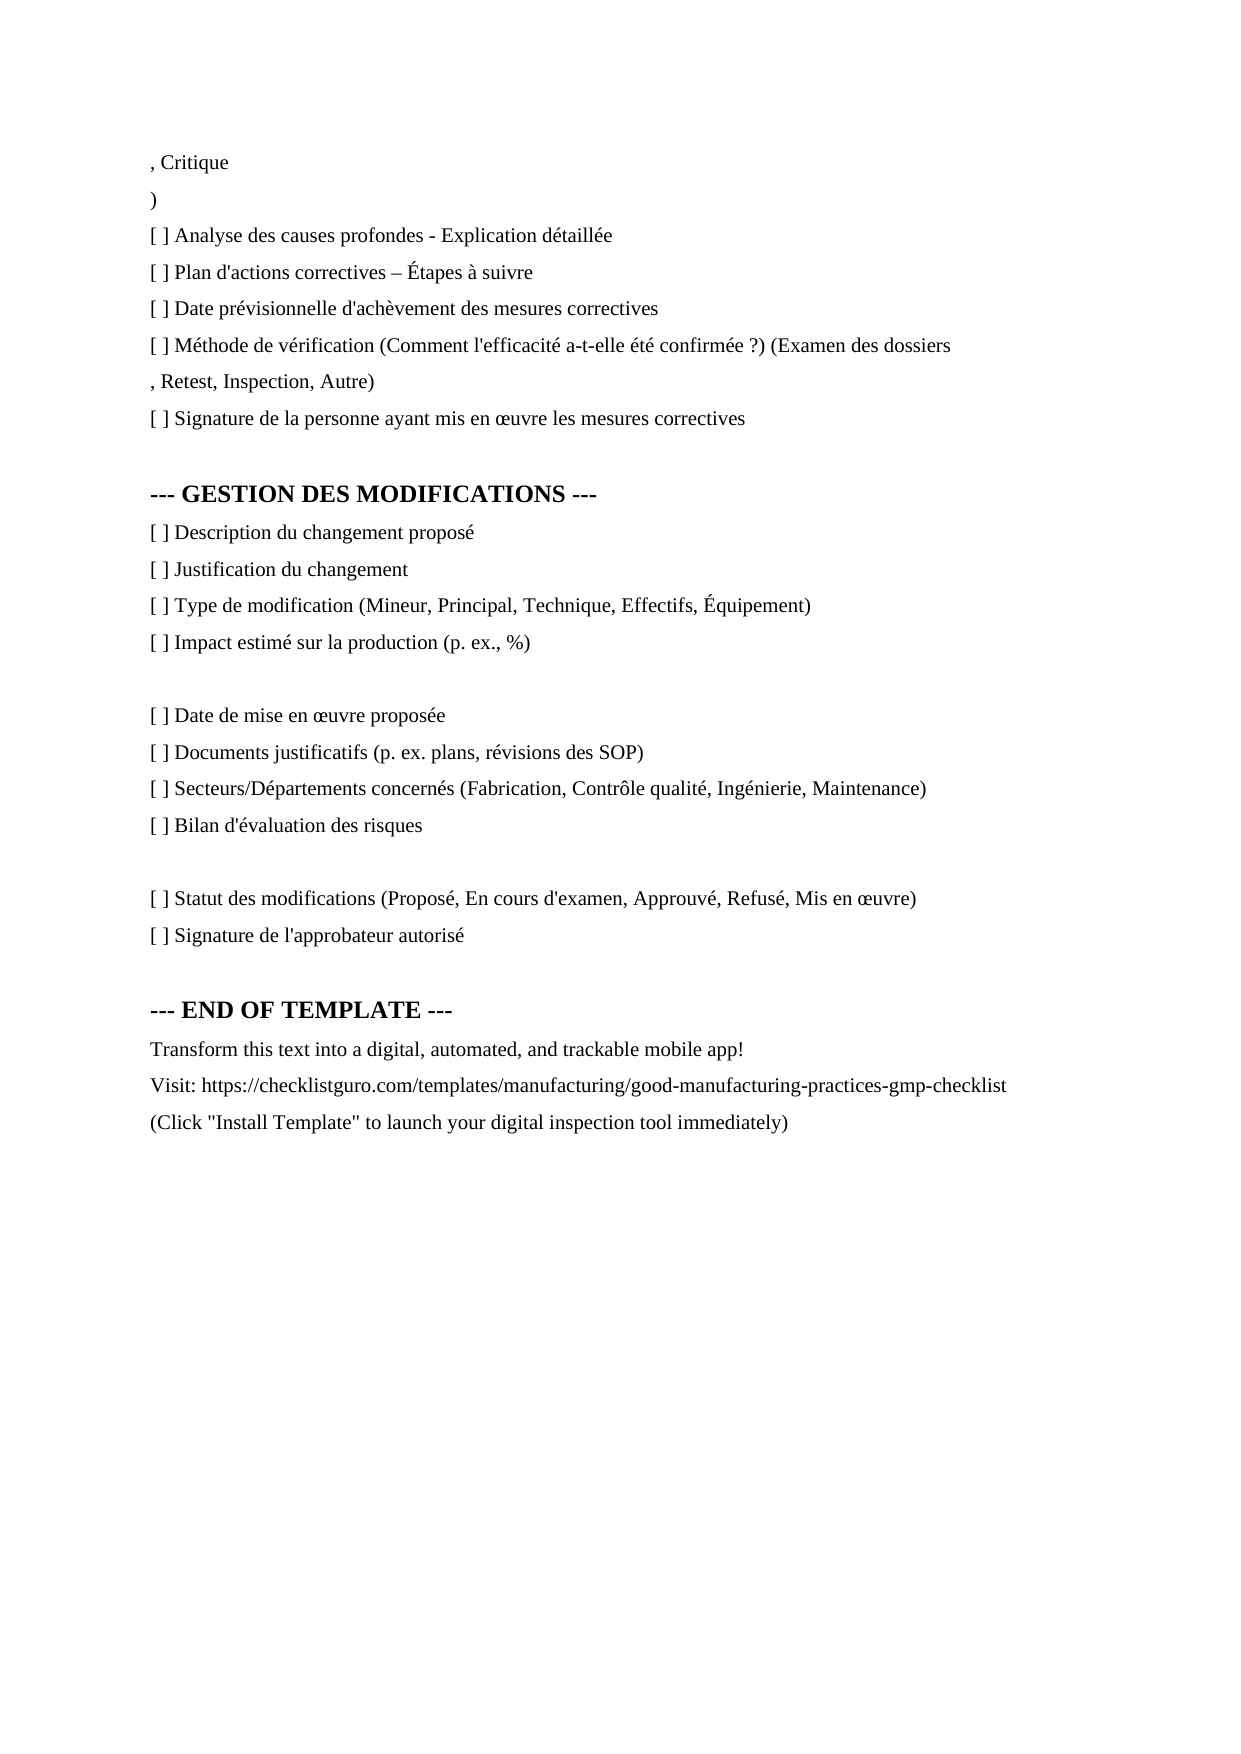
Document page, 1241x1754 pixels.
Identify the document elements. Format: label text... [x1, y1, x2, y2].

text [ ] Date de mise en œuvre proposée [150, 703, 1090, 727]
text [ ] Bilan d'évaluation des risques [150, 813, 1090, 837]
text [ ] Signature de la personne ayant mis en œuvre les mesures correctives [150, 406, 1090, 430]
text [ ] Plan d'actions correctives – Étapes à suivre [150, 260, 1090, 284]
text [ ] Secteurs/Départements concernés (Fabrication, Contrôle qualité, Ingénierie, Maintenance) [150, 776, 1090, 800]
text [ ] Justification du changement [150, 557, 1090, 581]
text (Click "Install Template" to launch your digital inspection tool immediately) [150, 1110, 1090, 1134]
text --- GESTION DES MODIFICATIONS --- [150, 479, 1090, 508]
text , Critique [150, 150, 1090, 174]
text --- END OF TEMPLATE --- [150, 996, 1090, 1024]
text Visit: https://checklistguro.com/templates/manufacturing/good-manufacturing-practices-gmp-checklist [150, 1073, 1090, 1097]
text Transform this text into a digital, automated, and trackable mobile app! [150, 1037, 1090, 1061]
text [ ] Date prévisionnelle d'achèvement des mesures correctives [150, 296, 1090, 320]
text ) [150, 187, 1090, 211]
text [ ] Signature de l'approbateur autorisé [150, 922, 1090, 947]
text [ ] Description du changement proposé [150, 520, 1090, 544]
text [ ] Analyse des causes profondes - Explication détaillée [150, 223, 1090, 247]
text [ ] Documents justificatifs (p. ex. plans, révisions des SOP) [150, 740, 1090, 764]
text [ ] Statut des modifications (Proposé, En cours d'examen, Approuvé, Refusé, Mis en œuvre) [150, 886, 1090, 910]
text [ ] Impact estimé sur la production (p. ex., %) [150, 630, 1090, 654]
text [ ] Méthode de vérification (Comment l'efficacité a-t-elle été confirmée ?) (Examen des dossiers [150, 333, 1090, 357]
text , Retest, Inspection, Autre) [150, 369, 1090, 393]
text [ ] Type de modification (Mineur, Principal, Technique, Effectifs, Équipement) [150, 593, 1090, 617]
